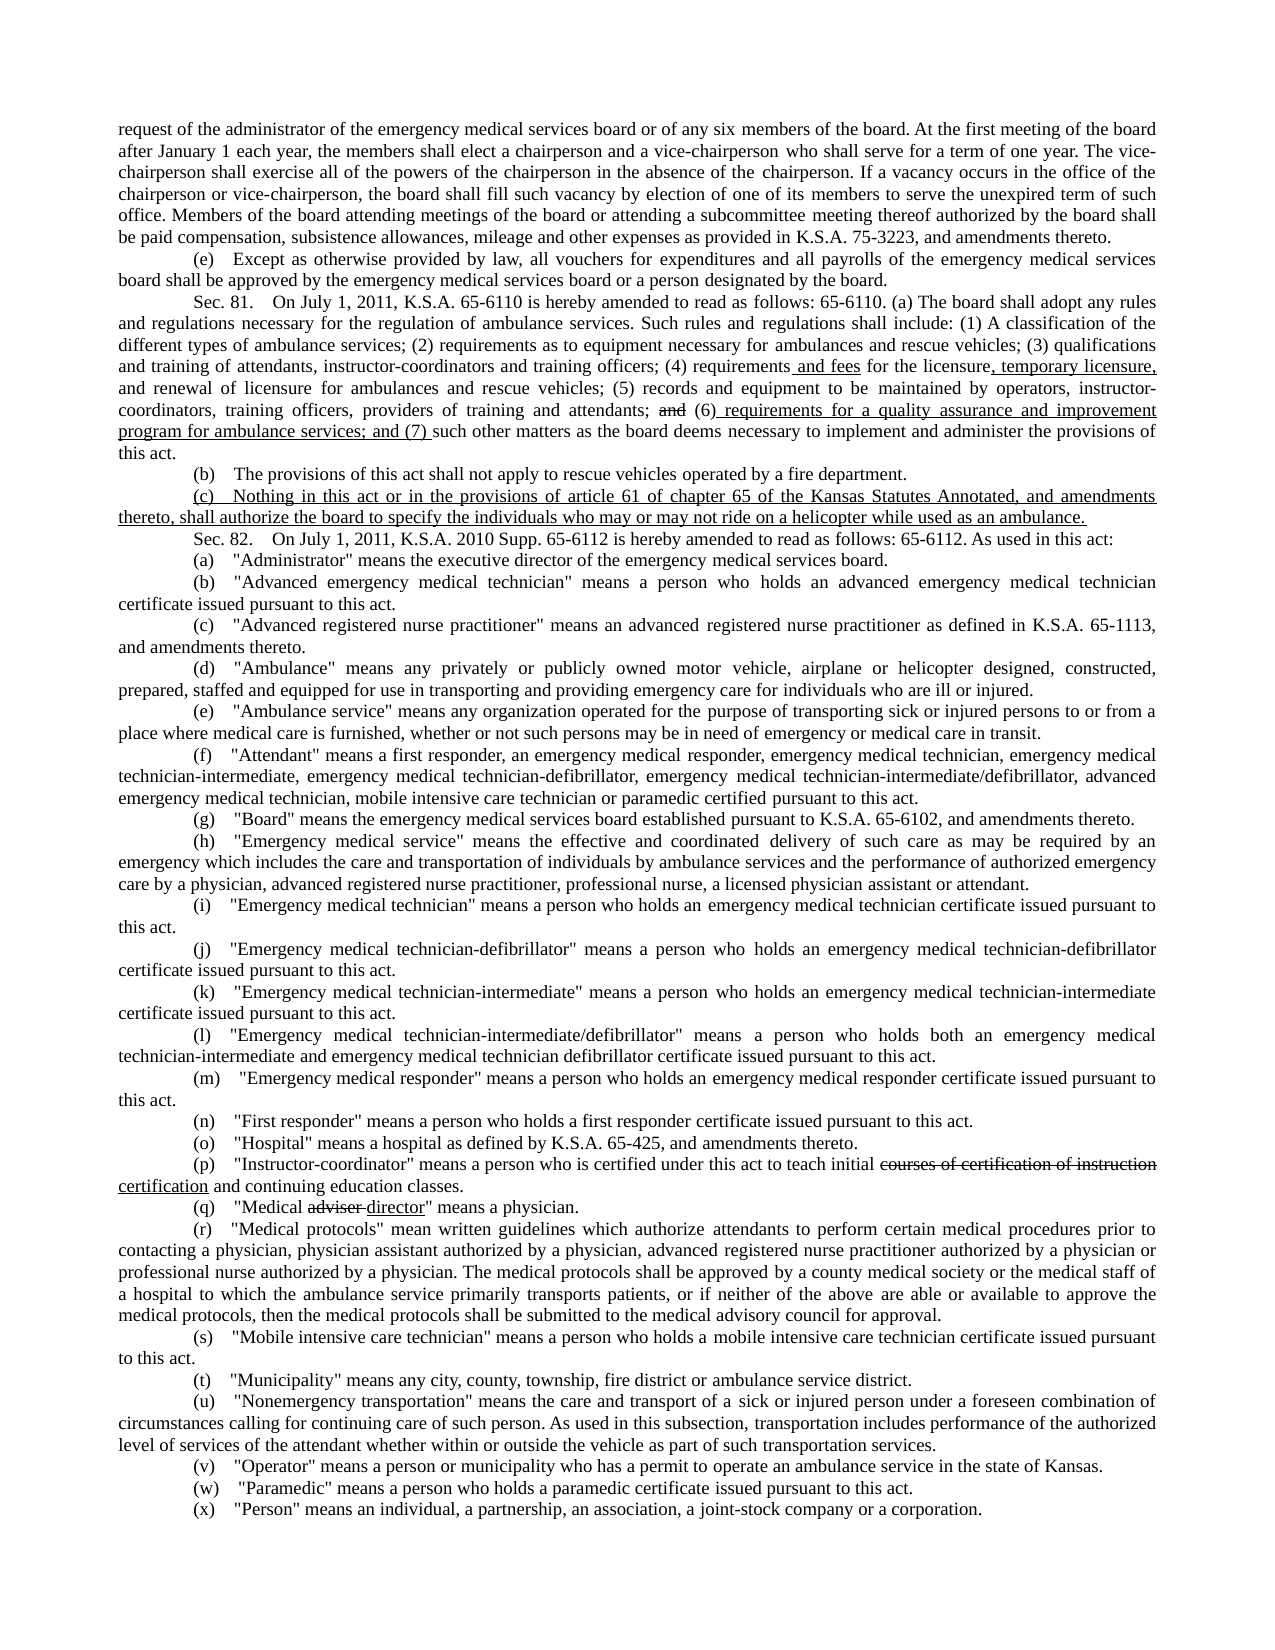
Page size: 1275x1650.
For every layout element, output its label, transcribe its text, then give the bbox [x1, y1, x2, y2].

text (b) "Advanced emergency medical technician" means a person who holds an advanced emergency medical technician certificate issued pursuant to this act. [118, 571, 1157, 614]
text Sec. 82. On July 1, 2011, K.S.A. 2010 Supp. 65-6112 is hereby amended to read as follows: 65-6112. As used in this act: [118, 528, 1157, 549]
text (u) "Nonemergency transportation" means the care and transport of a sick or injured person under a foreseen combination of circumstances calling for continuing care of such person. As used in this subsection, transportation includes performance of the authorized level of services of the attendant whether within or outside the vehicle as part of such transportation services. [118, 1390, 1157, 1455]
text (i) "Emergency medical technician" means a person who holds an emergency medical technician certificate issued pursuant to this act. [118, 894, 1157, 937]
text (n) "First responder" means a person who holds a first responder certificate issued pursuant to this act. [118, 1110, 1157, 1132]
text (o) "Hospital" means a hospital as defined by K.S.A. 65-425, and amendments thereto. [118, 1132, 1157, 1153]
text (v) "Operator" means a person or municipality who has a permit to operate an ambulance service in the state of Kansas. [118, 1455, 1157, 1477]
text (q) "Medical adviser director" means a physician. [118, 1196, 1157, 1218]
text (k) "Emergency medical technician-intermediate" means a person who holds an emergency medical technician-intermediate certificate issued pursuant to this act. [118, 981, 1157, 1024]
text (x) "Person" means an individual, a partnership, an association, a joint-stock company or a corporation. [118, 1498, 1157, 1520]
text (f) "Attendant" means a first responder, an emergency medical responder, emergency medical technician, emergency medical technician-intermediate, emergency medical technician-defibrillator, emergency medical technician-intermediate/defibrillator, advanced emergency medical technician, mobile intensive care technician or paramedic certified pursuant to this act. [118, 743, 1157, 808]
text (s) "Mobile intensive care technician" means a person who holds a mobile intensive care technician certificate issued pursuant to this act. [118, 1326, 1157, 1369]
text (e) "Ambulance service" means any organization operated for the purpose of transporting sick or injured persons to or from a place where medical care is furnished, whether or not such persons may be in need of emergency or medical care in transit. [118, 700, 1157, 743]
text (t) "Municipality" means any city, county, township, fire district or ambulance service district. [118, 1369, 1157, 1390]
text (e) Except as otherwise provided by law, all vouchers for expenditures and all payrolls of the emergency medical services board shall be approved by the emergency medical services board or a person designated by the board. [118, 247, 1157, 291]
text (c) Nothing in this act or in the provisions of article 61 of chapter 65 of the Kansas Statutes Annotated, and amendments thereto, shall authorize the board to specify the individuals who may or may not ride on a helicopter while used as an ambulance. [118, 485, 1157, 528]
text (g) "Board" means the emergency medical services board established pursuant to K.S.A. 65-6102, and amendments thereto. [118, 808, 1157, 830]
text (a) "Administrator" means the executive director of the emergency medical services board. [118, 549, 1157, 571]
text (r) "Medical protocols" mean written guidelines which authorize attendants to perform certain medical procedures prior to contacting a physician, physician assistant authorized by a physician, advanced registered nurse practitioner authorized by a physician or professional nurse authorized by a physician. The medical protocols shall be approved by a county medical society or the medical staff of a hospital to which the ambulance service primarily transports patients, or if neither of the above are able or available to approve the medical protocols, then the medical protocols shall be submitted to the medical advisory council for approval. [118, 1218, 1157, 1326]
text Sec. 81. On July 1, 2011, K.S.A. 65-6110 is hereby amended to read as follows: 65-6110. (a) The board shall adopt any rules and regulations necessary for the regulation of ambulance services. Such rules and regulations shall include: (1) A classification of the different types of ambulance services; (2) requirements as to equipment necessary for ambulances and rescue vehicles; (3) qualifications and training of attendants, instructor-coordinators and training officers; (4) requirements and fees for the licensure, temporary licensure, and renewal of licensure for ambulances and rescue vehicles; (5) records and equipment to be maintained by operators, instructor-coordinators, training officers, providers of training and attendants; and (6) requirements for a quality assurance and improvement program for ambulance services; and (7) such other matters as the board deems necessary to implement and administer the provisions of this act. [118, 291, 1157, 463]
text (b) The provisions of this act shall not apply to rescue vehicles operated by a fire department. [118, 463, 1157, 485]
text (l) "Emergency medical technician-intermediate/defibrillator" means a person who holds both an emergency medical technician-intermediate and emergency medical technician defibrillator certificate issued pursuant to this act. [118, 1024, 1157, 1067]
text (m) "Emergency medical responder" means a person who holds an emergency medical responder certificate issued pursuant to this act. [118, 1067, 1157, 1110]
text (j) "Emergency medical technician-defibrillator" means a person who holds an emergency medical technician-defibrillator certificate issued pursuant to this act. [118, 937, 1157, 981]
text (w) "Paramedic" means a person who holds a paramedic certificate issued pursuant to this act. [118, 1477, 1157, 1498]
text (p) "Instructor-coordinator" means a person who is certified under this act to teach initial courses of certification of instruction certification and continuing education classes. [118, 1153, 1157, 1196]
text (d) "Ambulance" means any privately or publicly owned motor vehicle, airplane or helicopter designed, constructed, prepared, staffed and equipped for use in transporting and providing emergency care for individuals who are ill or injured. [118, 657, 1157, 700]
text (c) "Advanced registered nurse practitioner" means an advanced registered nurse practitioner as defined in K.S.A. 65-1113, and amendments thereto. [118, 614, 1157, 657]
text request of the administrator of the emergency medical services board or of any six members of the board. At the first meeting of the board after January 1 each year, the members shall elect a chairperson and a vice-chairperson who shall serve for a term of one year. The vice-chairperson shall exercise all of the powers of the chairperson in the absence of the chairperson. If a vacancy occurs in the office of the chairperson or vice-chairperson, the board shall fill such vacancy by election of one of its members to serve the unexpired term of such office. Members of the board attending meetings of the board or attending a subcommittee meeting thereof authorized by the board shall be paid compensation, subsistence allowances, mileage and other expenses as provided in K.S.A. 75-3223, and amendments thereto. [118, 118, 1157, 247]
text (h) "Emergency medical service" means the effective and coordinated delivery of such care as may be required by an emergency which includes the care and transportation of individuals by ambulance services and the performance of authorized emergency care by a physician, advanced registered nurse practitioner, professional nurse, a licensed physician assistant or attendant. [118, 830, 1157, 894]
